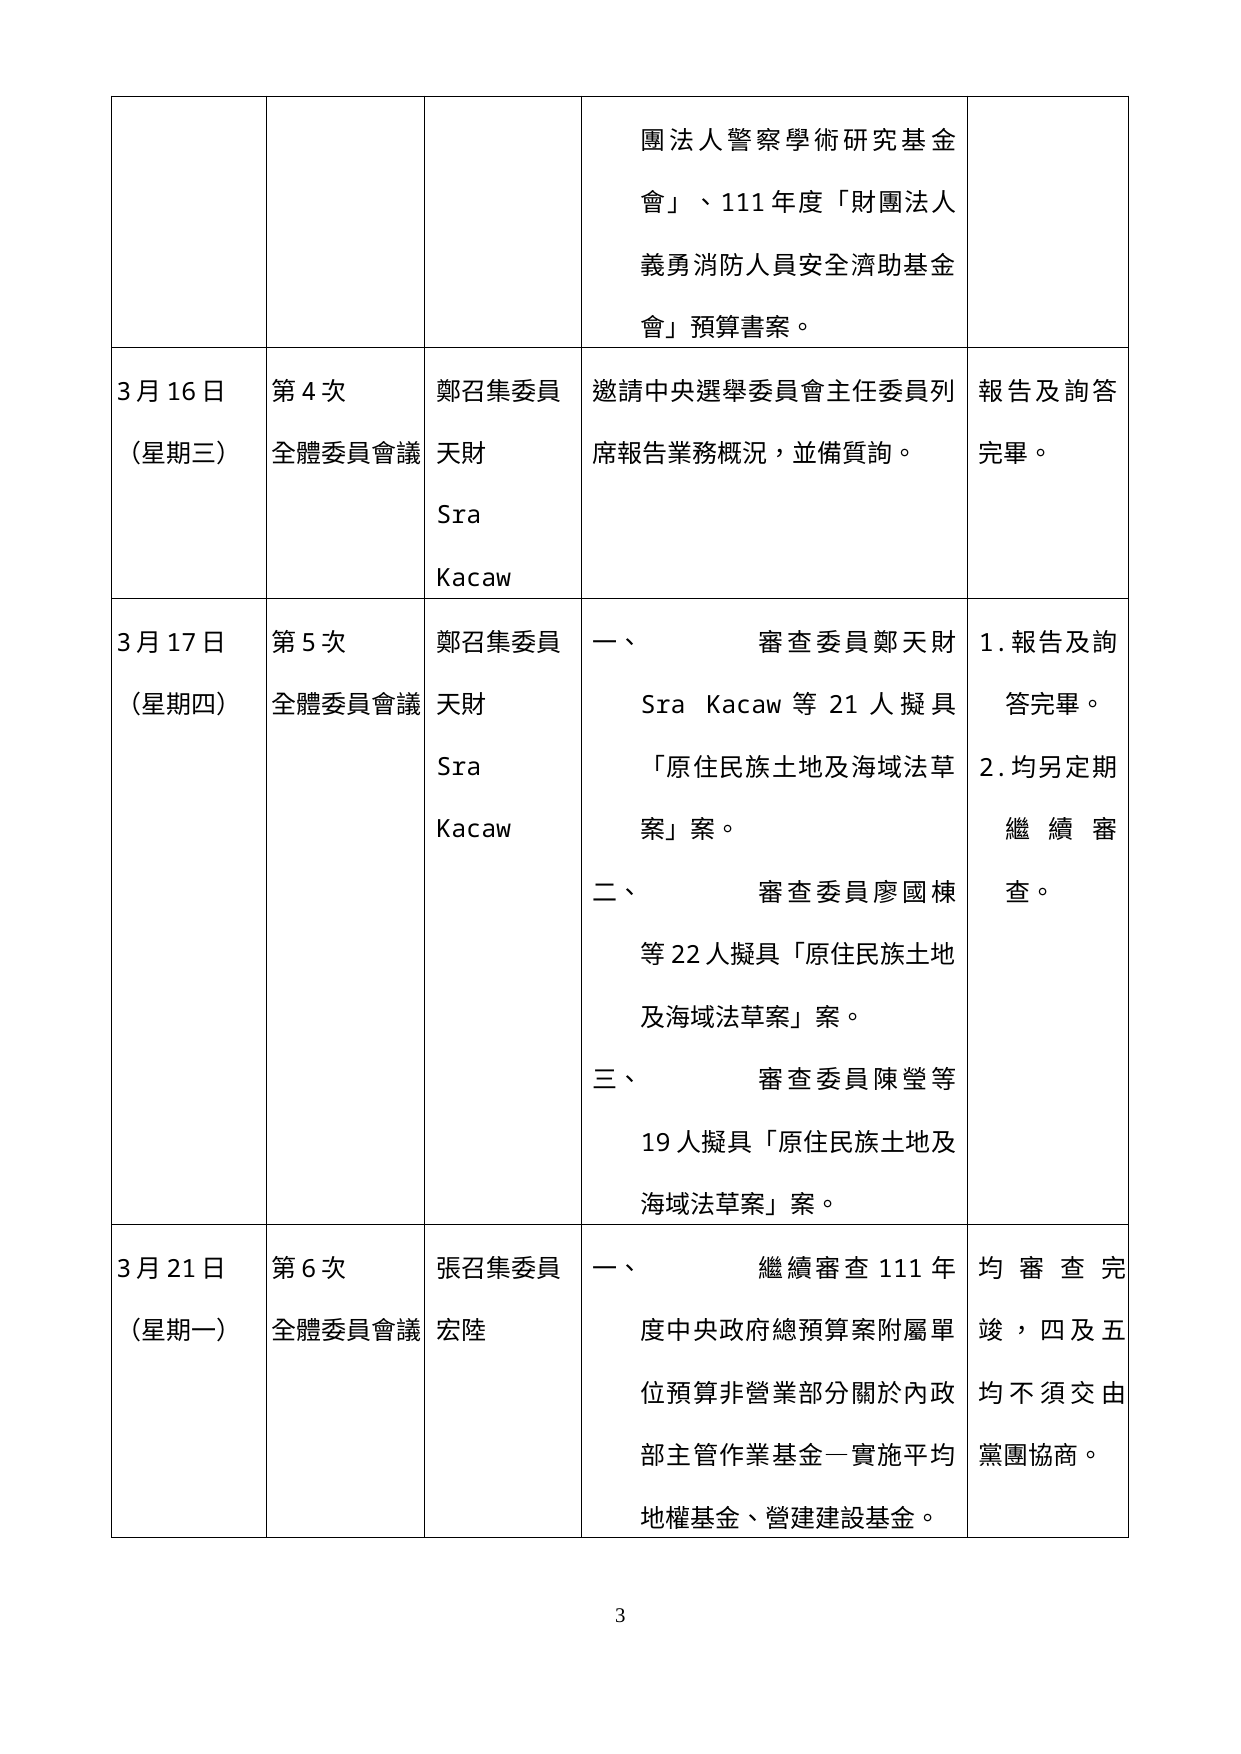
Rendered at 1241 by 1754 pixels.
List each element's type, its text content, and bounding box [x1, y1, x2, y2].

table_cell [267, 97, 424, 347]
table_cell [112, 97, 266, 347]
table_cell 鄭召集委員天財 Sra Kacaw [425, 348, 581, 598]
table_cell 第6次 全體委員會議 [267, 1225, 424, 1537]
table_cell 一、 審查委員鄭天財Sra Kacaw等21人擬具「原住民族土地及海域法草案」案。 二、 審查委員廖國棟等22人擬具「原住民族土地及海域法草案」案。 三、 審查委員陳瑩等19人擬具「原住民族土地及海域法草案」案。 [582, 599, 967, 1224]
table_cell [425, 97, 581, 347]
table_cell 張召集委員宏陸 [425, 1225, 581, 1537]
table_cell 團法人警察學術研究基金會」、111年度「財團法人義勇消防人員安全濟助基金會」預算書案。 [582, 97, 967, 347]
table_cell 鄭召集委員天財 Sra Kacaw [425, 599, 581, 1224]
table_cell 第4次 全體委員會議 [267, 348, 424, 598]
table_cell 3月17日 （星期四） [112, 599, 266, 1224]
table_cell 報告及詢答完畢。 [968, 348, 1128, 598]
table_cell 3月16日 （星期三） [112, 348, 266, 598]
table_cell 第5次 全體委員會議 [267, 599, 424, 1224]
table_cell 3月21日 （星期一） [112, 1225, 266, 1537]
table_cell 均審查完竣，四及五均不須交由黨團協商。 [968, 1225, 1128, 1537]
table_cell 1.報告及詢答完畢。 2.均另定期繼續審查。 [968, 599, 1128, 1224]
table_cell [968, 97, 1128, 347]
table_cell 一、 繼續審查111年度中央政府總預算案附屬單位預算非營業部分關於內政部主管作業基金—實施平均地權基金、營建建設基金。 [582, 1225, 967, 1537]
table_cell 邀請中央選舉委員會主任委員列席報告業務概況，並備質詢。 [582, 348, 967, 598]
